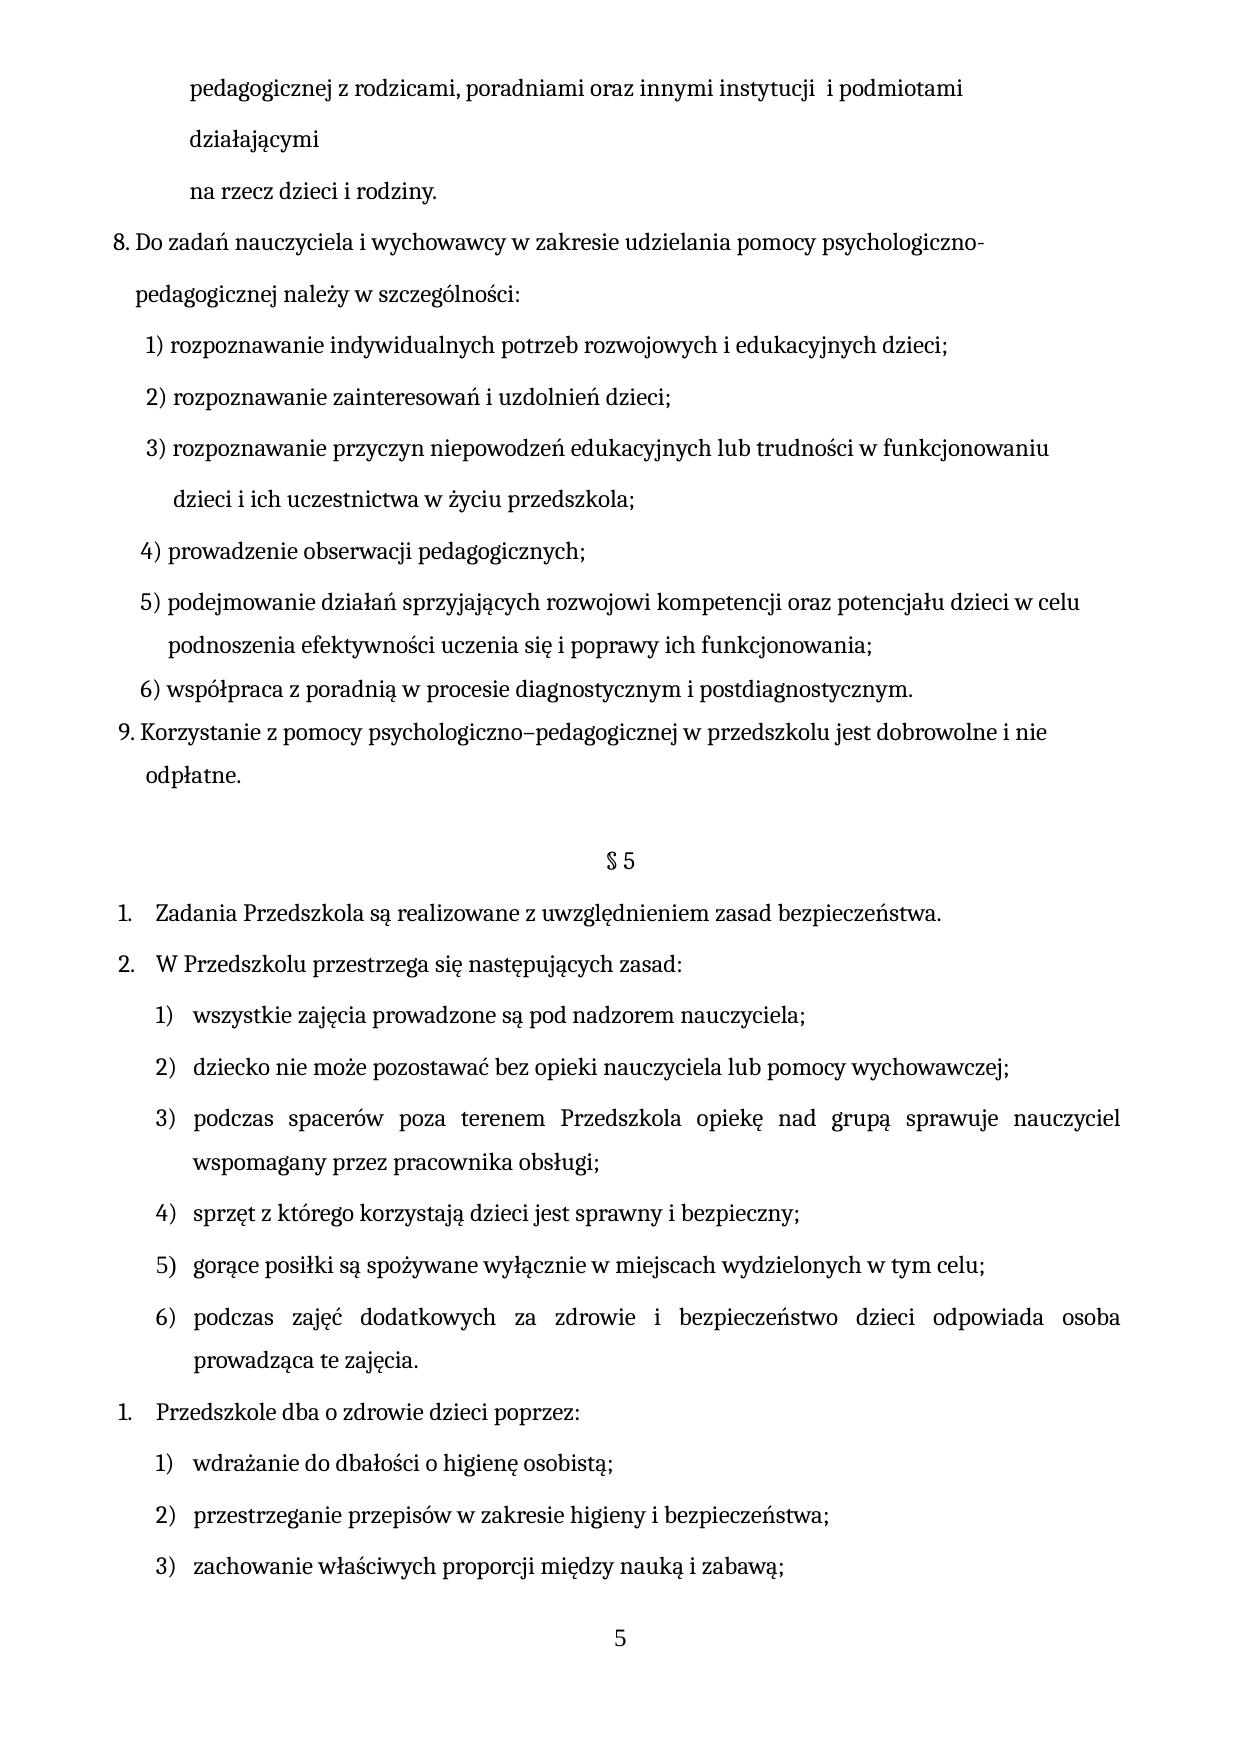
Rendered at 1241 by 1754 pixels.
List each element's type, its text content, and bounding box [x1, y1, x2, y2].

text § 5 [118, 847, 1122, 876]
text działającymi [118, 125, 1122, 154]
list podczas spacerów poza terenem Przedszkola opiekę nad grupą sprawuje nauczyciel wspomagany przez pracownika obsługi; [156, 1104, 1122, 1176]
list W Przedszkolu przestrzega się następujących zasad: [118, 950, 1122, 979]
text dzieci i ich uczestnictwa w życiu przedszkola; [118, 485, 1122, 514]
list wdrażanie do dbałości o higienę osobistą; [156, 1449, 1122, 1478]
text 9. Korzystanie z pomocy psychologiczno–pedagogicznej w przedszkolu jest dobrowolne i nie [118, 718, 1122, 746]
list przestrzeganie przepisów w zakresie higieny i bezpieczeństwa; [156, 1501, 1122, 1529]
list Przedszkole dba o zdrowie dzieci poprzez: [118, 1398, 1122, 1426]
text 5) podejmowanie działań sprzyjających rozwojowi kompetencji oraz potencjału dzieci w celu [118, 588, 1122, 617]
text 6) współpraca z poradnią w procesie diagnostycznym i postdiagnostycznym. [118, 674, 1122, 703]
text 4) prowadzenie obserwacji pedagogicznych; [41, 537, 1122, 566]
text pedagogicznej należy w szczególności: [41, 279, 1122, 308]
list zachowanie właściwych proporcji między nauką i zabawą; [156, 1552, 1122, 1581]
list sprzęt z którego korzystają dzieci jest sprawny i bezpieczny; [156, 1199, 1122, 1228]
text odpłatne. [118, 761, 1122, 789]
text 8. Do zadań nauczyciela i wychowawcy w zakresie udzielania pomocy psychologiczno- [41, 228, 1122, 257]
list gorące posiłki są spożywane wyłącznie w miejscach wydzielonych w tym celu; [156, 1250, 1122, 1280]
text 2) rozpoznawanie zainteresowań i uzdolnień dzieci; [41, 382, 1122, 411]
list podczas zajęć dodatkowych za zdrowie i bezpieczeństwo dzieci odpowiada osoba prowadząca te zajęcia. [156, 1303, 1122, 1375]
text na rzecz dzieci i rodziny. [118, 177, 1122, 205]
list wszystkie zajęcia prowadzone są pod nadzorem nauczyciela; [156, 1001, 1122, 1030]
text 3) rozpoznawanie przyczyn niepowodzeń edukacyjnych lub trudności w funkcjonowaniu [41, 434, 1122, 463]
text 1) rozpoznawanie indywidualnych potrzeb rozwojowych i edukacyjnych dzieci; [41, 331, 1122, 360]
list dziecko nie może pozostawać bez opieki nauczyciela lub pomocy wychowawczej; [156, 1053, 1122, 1082]
text podnoszenia efektywności uczenia się i poprawy ich funkcjonowania; [118, 631, 1122, 660]
list Zadania Przedszkola są realizowane z uwzględnieniem zasad bezpieczeństwa. [118, 898, 1122, 927]
text pedagogicznej z rodzicami, poradniami oraz innymi instytucji i podmiotami [118, 74, 1122, 102]
